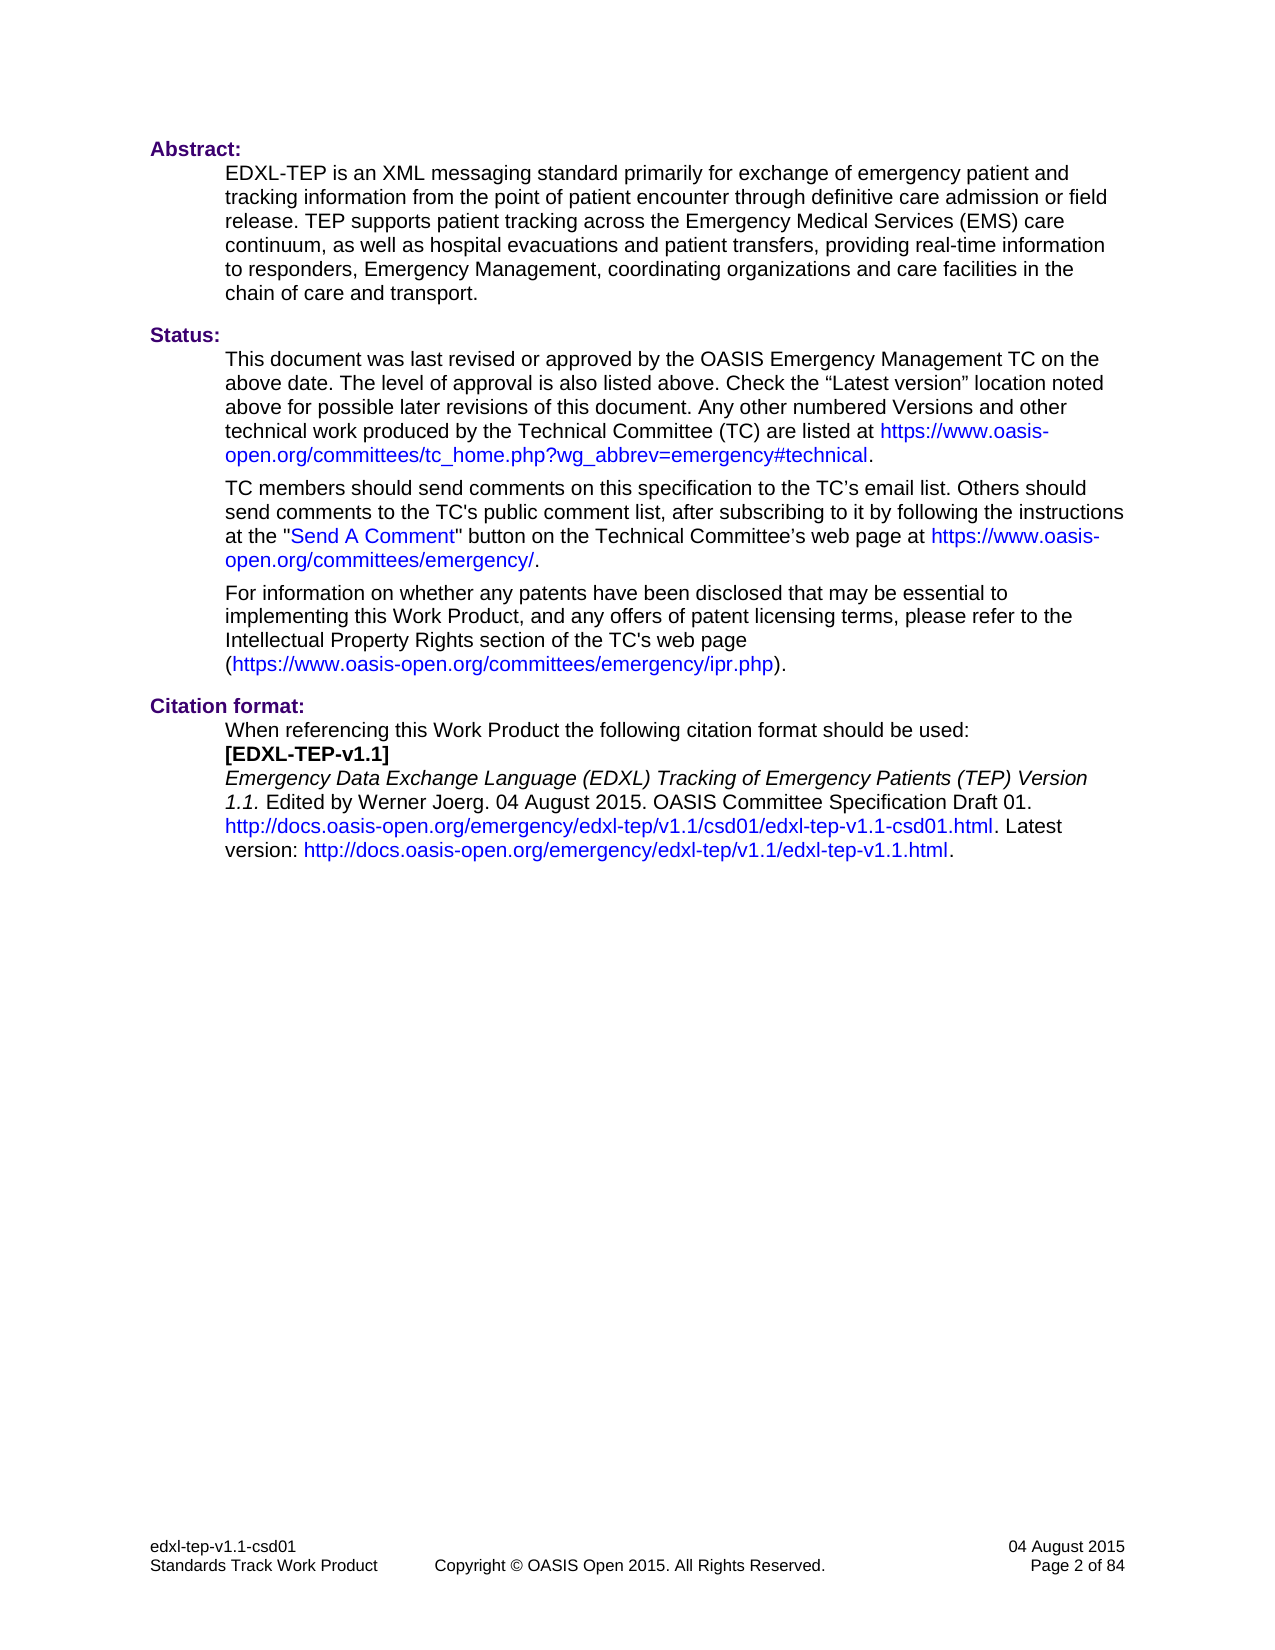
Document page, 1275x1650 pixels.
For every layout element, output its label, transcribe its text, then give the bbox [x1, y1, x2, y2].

text For information on whether any patents have been disclosed that may be essential to implementing this Work Product, and any offers of patent licensing terms, please refer to the Intellectual Property Rights section of the TC's web page (https://www.oasis-open.org/committees/emergency/ipr.php). [225, 580, 1125, 676]
text EDXL-TEP is an XML messaging standard primarily for exchange of emergency patient and tracking information from the point of patient encounter through definitive care admission or field release. TEP supports patient tracking across the Emergency Medical Services (EMS) care continuum, as well as hospital evacuations and patient transfers, providing real-time information to responders, Emergency Management, coordinating organizations and care facilities in the chain of care and transport. [225, 161, 1125, 305]
text TC members should send comments on this specification to the TC’s email list. Others should send comments to the TC's public comment list, after subscribing to it by following the instructions at the "Send A Comment" button on the Technical Committee’s web page at https://www.oasis-open.org/committees/emergency/. [225, 476, 1125, 571]
title Abstract: [150, 137, 1125, 161]
title [EDXL-TEP-v1.1] [225, 742, 1125, 766]
title Emergency Data Exchange Language (EDXL) Tracking of Emergency Patients (TEP) Version 1.1. Edited by Werner Joerg. 04 August 2015. OASIS Committee Specification Draft 01. http://docs.oasis-open.org/emergency/edxl-tep/v1.1/csd01/edxl-tep-v1.1-csd01.html. Latest version: http://docs.oasis-open.org/emergency/edxl-tep/v1.1/edxl-tep-v1.1.html. [225, 766, 1125, 862]
text This document was last revised or approved by the OASIS Emergency Management TC on the above date. The level of approval is also listed above. Check the “Latest version” location noted above for possible later revisions of this document. Any other numbered Versions and other technical work produced by the Technical Committee (TC) are listed at https://www.oasis-open.org/committees/tc_home.php?wg_abbrev=emergency#technical. [225, 347, 1125, 467]
title Citation format: [150, 694, 1125, 718]
title Status: [150, 323, 1125, 347]
title When referencing this Work Product the following citation format should be used: [225, 718, 1125, 742]
